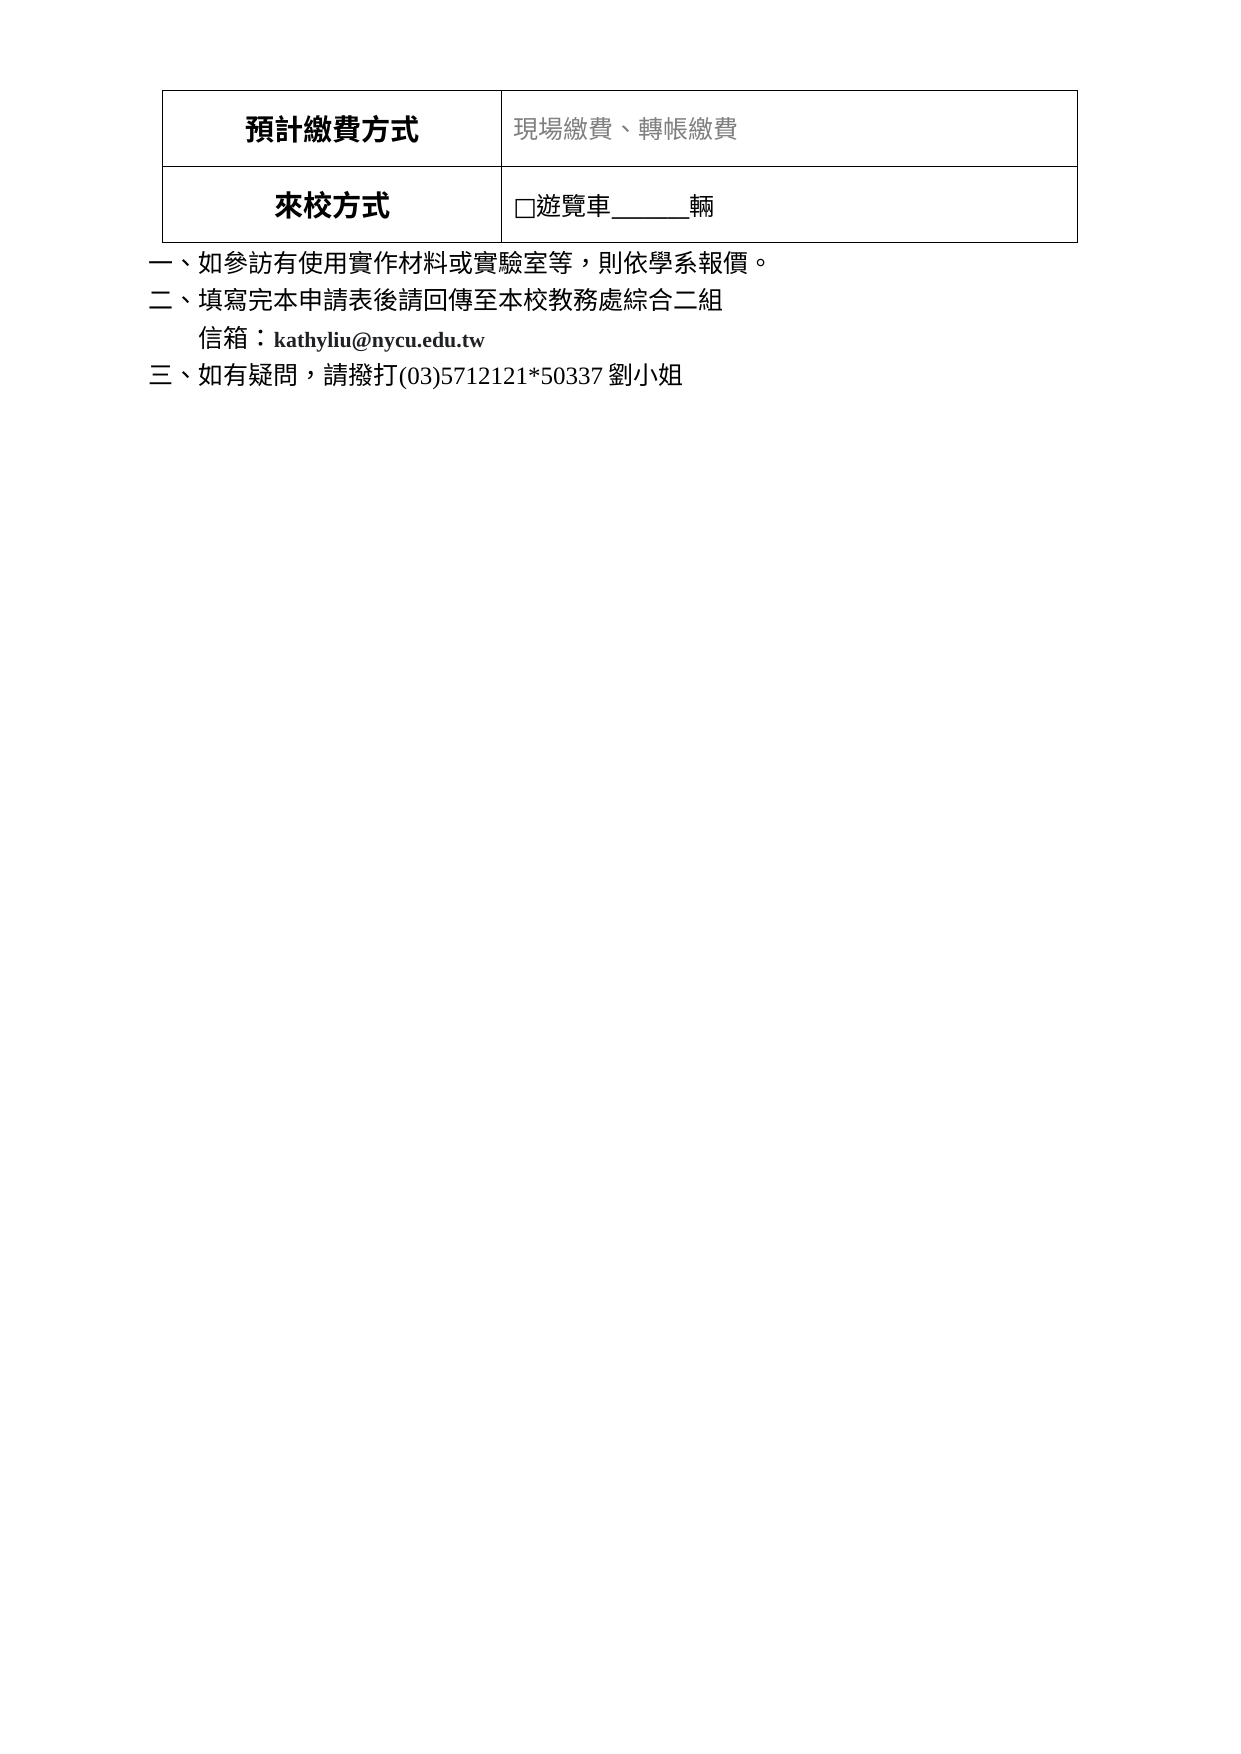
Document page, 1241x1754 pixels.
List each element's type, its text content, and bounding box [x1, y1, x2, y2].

table_cell 預計繳費方式 [163, 91, 501, 166]
table_cell 現場繳費、轉帳繳費 [502, 91, 1077, 166]
table_cell 來校方式 [163, 167, 501, 242]
table_cell □遊覽車_______輛 [502, 167, 1077, 242]
text 信箱：kathyliu@nycu.edu.tw [149, 318, 1165, 355]
text 三、如有疑問，請撥打(03)5712121*50337劉小姐 [149, 355, 1165, 393]
text 一、如參訪有使用實作材料或實驗室等，則依學系報價。 [149, 243, 1165, 280]
text 二、填寫完本申請表後請回傳至本校教務處綜合二組 [149, 280, 1165, 318]
